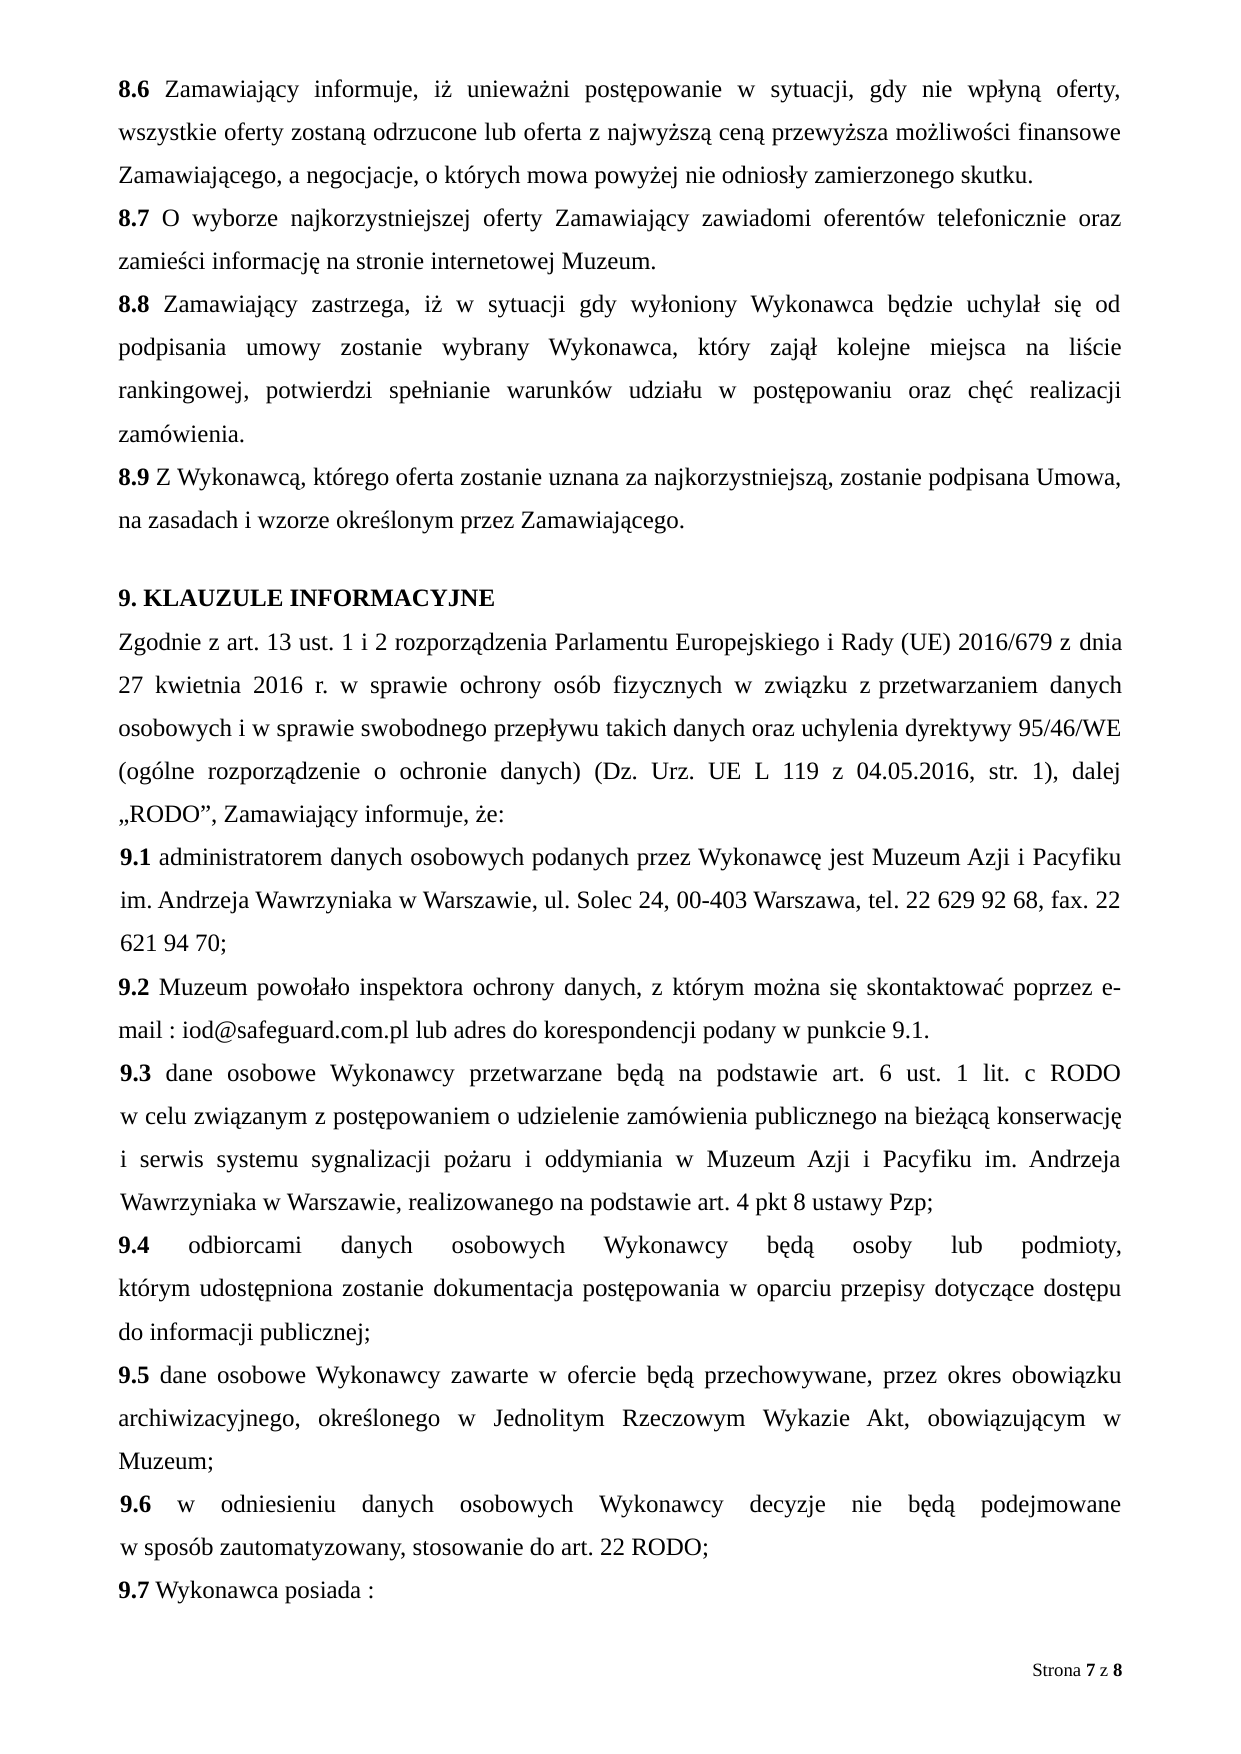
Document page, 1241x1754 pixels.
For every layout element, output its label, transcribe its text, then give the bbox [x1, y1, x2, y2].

text 9. KLAUZULE INFORMACYJNE [118, 583, 1122, 612]
text 9.2 Muzeum powołało inspektora ochrony danych, z którym można się skontaktować poprzez e-mail : iod@safeguard.com.pl lub adres do korespondencji podany w punkcie 9.1. [118, 972, 1122, 1043]
text 9.5 dane osobowe Wykonawcy zawarte w ofercie będą przechowywane, przez okres obowiązku archiwizacyjnego, określonego w Jednolitym Rzeczowym Wykazie Akt, obowiązującym w Muzeum; [118, 1360, 1122, 1475]
text 9.1 administratorem danych osobowych podanych przez Wykonawcę jest Muzeum Azji i Pacyfiku im. Andrzeja Wawrzyniaka w Warszawie, ul. Solec 24, 00-403 Warszawa, tel. 22 629 92 68, fax. 22 621 94 70; [120, 842, 1122, 957]
list 8.9 Z Wykonawcą, którego oferta zostanie uznana za najkorzystniejszą, zostanie podpisana Umowa, na zasadach i wzorze określonym przez Zamawiającego. [118, 462, 1122, 534]
text 9.3 dane osobowe Wykonawcy przetwarzane będą na podstawie art. 6 ust. 1 lit. c RODO w celu związanym z postępowaniem o udzielenie zamówienia publicznego na bieżącą konserwację i serwis systemu sygnalizacji pożaru i oddymiania w Muzeum Azji i Pacyfiku im. Andrzeja Wawrzyniaka w Warszawie, realizowanego na podstawie art. 4 pkt 8 ustawy Pzp; [120, 1058, 1122, 1216]
text 9.7 Wykonawca posiada : [118, 1575, 1122, 1604]
list 8.8 Zamawiający zastrzega, iż w sytuacji gdy wyłoniony Wykonawca będzie uchylał się od podpisania umowy zostanie wybrany Wykonawca, który zajął kolejne miejsca na liście rankingowej, potwierdzi spełnianie warunków udziału w postępowaniu oraz chęć realizacji zamówienia. [118, 289, 1122, 447]
text 9.4 odbiorcami danych osobowych Wykonawcy będą osoby lub podmioty, którym udostępniona zostanie dokumentacja postępowania w oparciu przepisy dotyczące dostępu do informacji publicznej; [118, 1230, 1122, 1345]
text Zgodnie z art. 13 ust. 1 i 2 rozporządzenia Parlamentu Europejskiego i Rady (UE) 2016/679 z dnia 27 kwietnia 2016 r. w sprawie ochrony osób fizycznych w związku z przetwarzaniem danych osobowych i w sprawie swobodnego przepływu takich danych oraz uchylenia dyrektywy 95/46/WE (ogólne rozporządzenie o ochronie danych) (Dz. Urz. UE L 119 z 04.05.2016, str. 1), dalej „RODO”, Zamawiający informuje, że: [118, 627, 1122, 828]
text 9.6 w odniesieniu danych osobowych Wykonawcy decyzje nie będą podejmowane w sposób zautomatyzowany, stosowanie do art. 22 RODO; [120, 1489, 1122, 1561]
list 8.7 O wyborze najkorzystniejszej oferty Zamawiający zawiadomi oferentów telefonicznie oraz zamieści informację na stronie internetowej Muzeum. [118, 203, 1122, 275]
list 8.6 Zamawiający informuje, iż unieważni postępowanie w sytuacji, gdy nie wpłyną oferty, wszystkie oferty zostaną odrzucone lub oferta z najwyższą ceną przewyższa możliwości finansowe Zamawiającego, a negocjacje, o których mowa powyżej nie odniosły zamierzonego skutku. [118, 74, 1122, 189]
